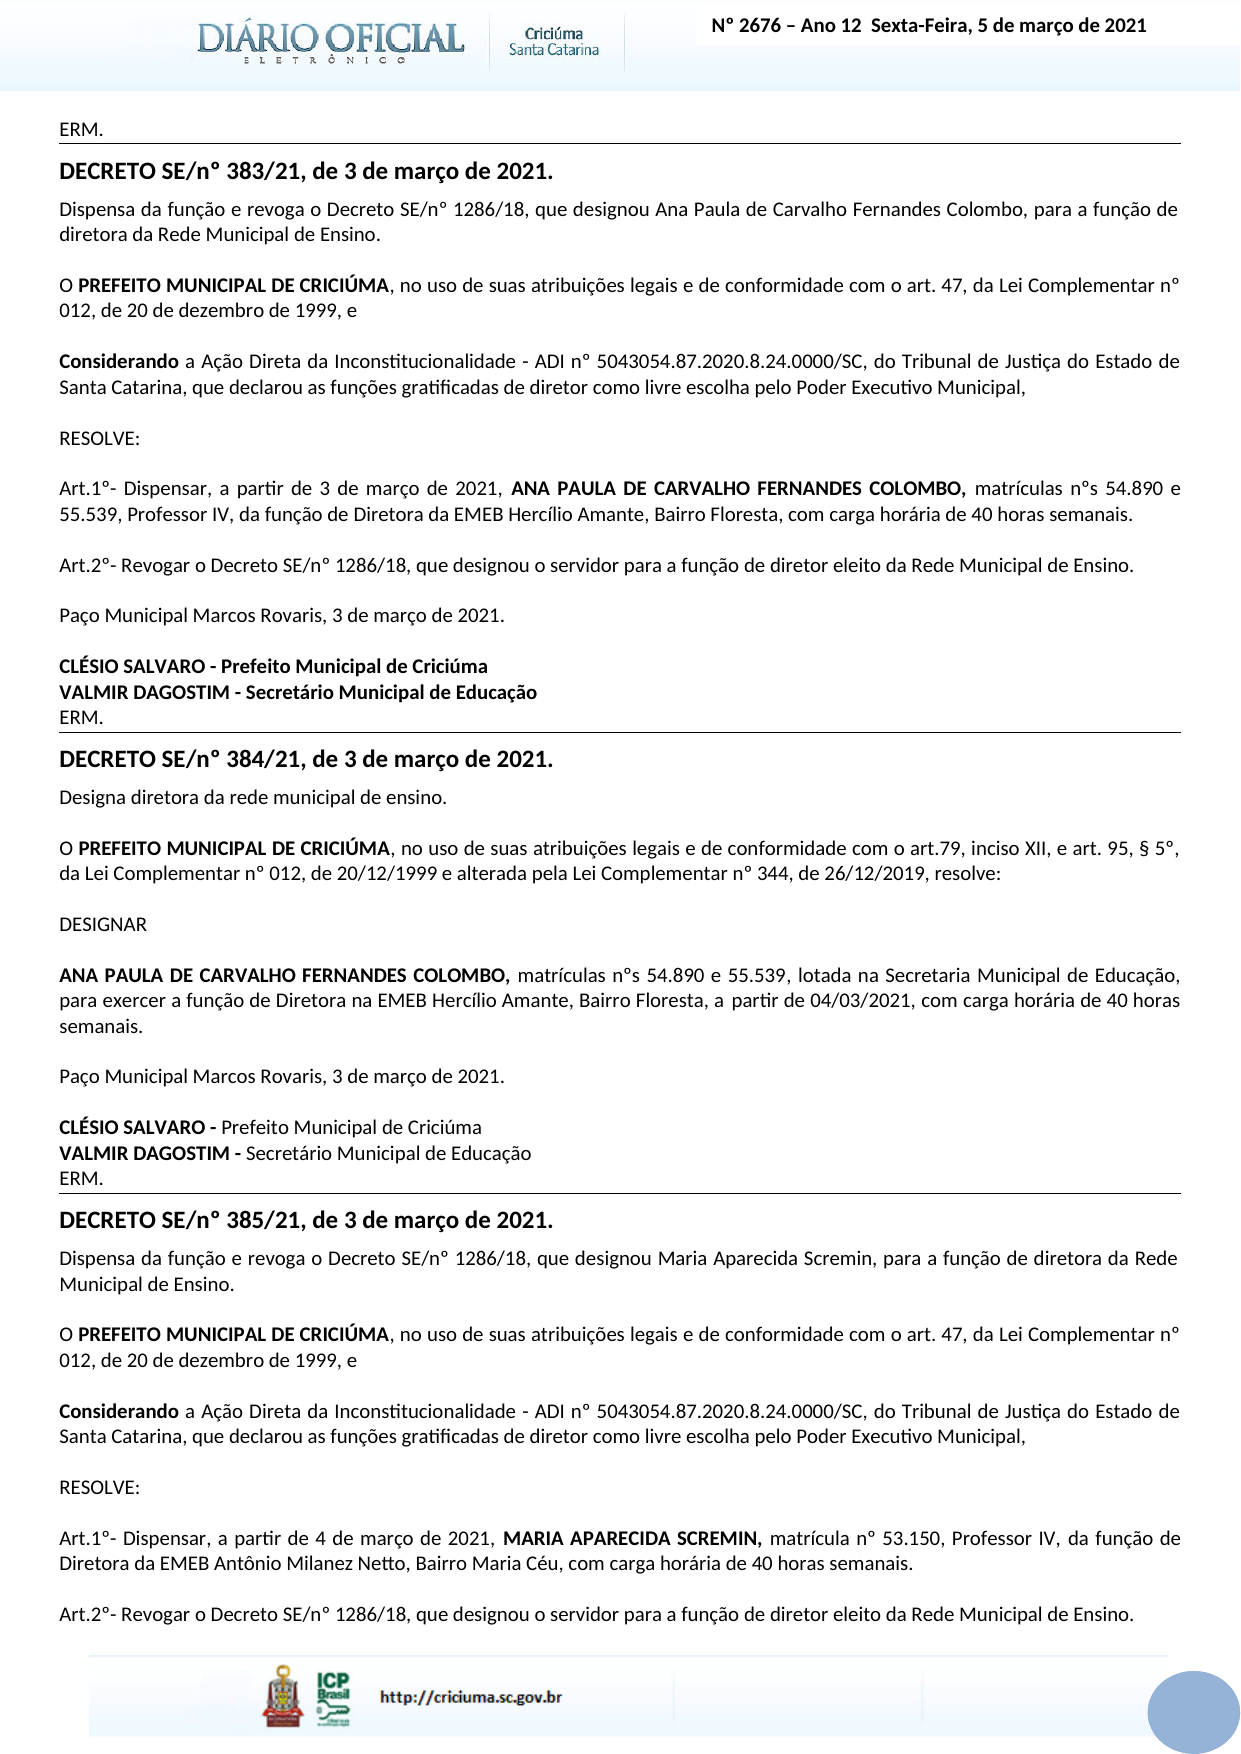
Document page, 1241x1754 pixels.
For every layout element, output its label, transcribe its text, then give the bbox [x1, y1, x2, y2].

text Paço Municipal Marcos Rovaris, 3 de março de 2021. [59, 603, 1181, 628]
text Considerando a Ação Direta da Inconstitucionalidade - ADI nº 5043054.87.2020.8.24.0000/SC, do Tribunal de Justiça do Estado de Santa Catarina, que declarou as funções gratificadas de diretor como livre escolha pelo Poder Executivo Municipal, [59, 1398, 1181, 1449]
text ANA PAULA DE CARVALHO FERNANDES COLOMBO, matrículas nºs 54.890 e 55.539, lotada na Secretaria Municipal de Educação, para exercer a função de Diretora na EMEB Hercílio Amante, Bairro Floresta, a partir de 04/03/2021, com carga horária de 40 horas semanais. [59, 962, 1181, 1038]
text O PREFEITO MUNICIPAL DE CRICIÚMA, no uso de suas atribuições legais e de conformidade com o art.79, inciso XII, e art. 95, § 5º, da Lei Complementar nº 012, de 20/12/1999 e alterada pela Lei Complementar nº 344, de 26/12/2019, resolve: [59, 835, 1181, 886]
text Considerando a Ação Direta da Inconstitucionalidade - ADI nº 5043054.87.2020.8.24.0000/SC, do Tribunal de Justiça do Estado de Santa Catarina, que declarou as funções gratificadas de diretor como livre escolha pelo Poder Executivo Municipal, [59, 348, 1181, 399]
text DECRETO SE/nº 385/21, de 3 de março de 2021. [59, 1204, 1181, 1235]
text Art.2º- Revogar o Decreto SE/nº 1286/18, que designou o servidor para a função de diretor eleito da Rede Municipal de Ensino. [59, 1601, 1181, 1627]
text ERM. [59, 116, 1181, 143]
text VALMIR DAGOSTIM - Secretário Municipal de Educação [59, 679, 1181, 704]
text Art.1º- Dispensar, a partir de 4 de março de 2021, MARIA APARECIDA SCREMIN, matrícula nº 53.150, Professor IV, da função de Diretora da EMEB Antônio Milanez Netto, Bairro Maria Céu, com carga horária de 40 horas semanais. [59, 1525, 1181, 1576]
text Art.1º- Dispensar, a partir de 3 de março de 2021, ANA PAULA DE CARVALHO FERNANDES COLOMBO, matrículas nºs 54.890 e 55.539, Professor IV, da função de Diretora da EMEB Hercílio Amante, Bairro Floresta, com carga horária de 40 horas semanais. [59, 476, 1181, 526]
text CLÉSIO SALVARO - Prefeito Municipal de Criciúma [59, 1114, 1181, 1140]
text DECRETO SE/nº 384/21, de 3 de março de 2021. [59, 743, 1181, 774]
text DESIGNAR [59, 911, 1181, 937]
text Dispensa da função e revoga o Decreto SE/nº 1286/18, que designou Maria Aparecida Scremin, para a função de diretora da Rede Municipal de Ensino. [59, 1245, 1181, 1296]
text Paço Municipal Marcos Rovaris, 3 de março de 2021. [59, 1064, 1181, 1089]
text RESOLVE: [59, 425, 1181, 450]
text VALMIR DAGOSTIM - Secretário Municipal de Educação [59, 1140, 1181, 1165]
text Dispensa da função e revoga o Decreto SE/nº 1286/18, que designou Ana Paula de Carvalho Fernandes Colombo, para a função de diretora da Rede Municipal de Ensino. [59, 196, 1181, 247]
text DECRETO SE/nº 383/21, de 3 de março de 2021. [59, 155, 1181, 186]
text ERM. [59, 1165, 1181, 1193]
text ERM. [59, 704, 1181, 732]
text Art.2º- Revogar o Decreto SE/nº 1286/18, que designou o servidor para a função de diretor eleito da Rede Municipal de Ensino. [59, 552, 1181, 577]
text Designa diretora da rede municipal de ensino. [59, 784, 1181, 809]
text RESOLVE: [59, 1474, 1181, 1499]
text O PREFEITO MUNICIPAL DE CRICIÚMA, no uso de suas atribuições legais e de conformidade com o art. 47, da Lei Complementar nº 012, de 20 de dezembro de 1999, e [59, 272, 1181, 323]
text CLÉSIO SALVARO - Prefeito Municipal de Criciúma [59, 653, 1181, 679]
text O PREFEITO MUNICIPAL DE CRICIÚMA, no uso de suas atribuições legais e de conformidade com o art. 47, da Lei Complementar nº 012, de 20 de dezembro de 1999, e [59, 1322, 1181, 1372]
